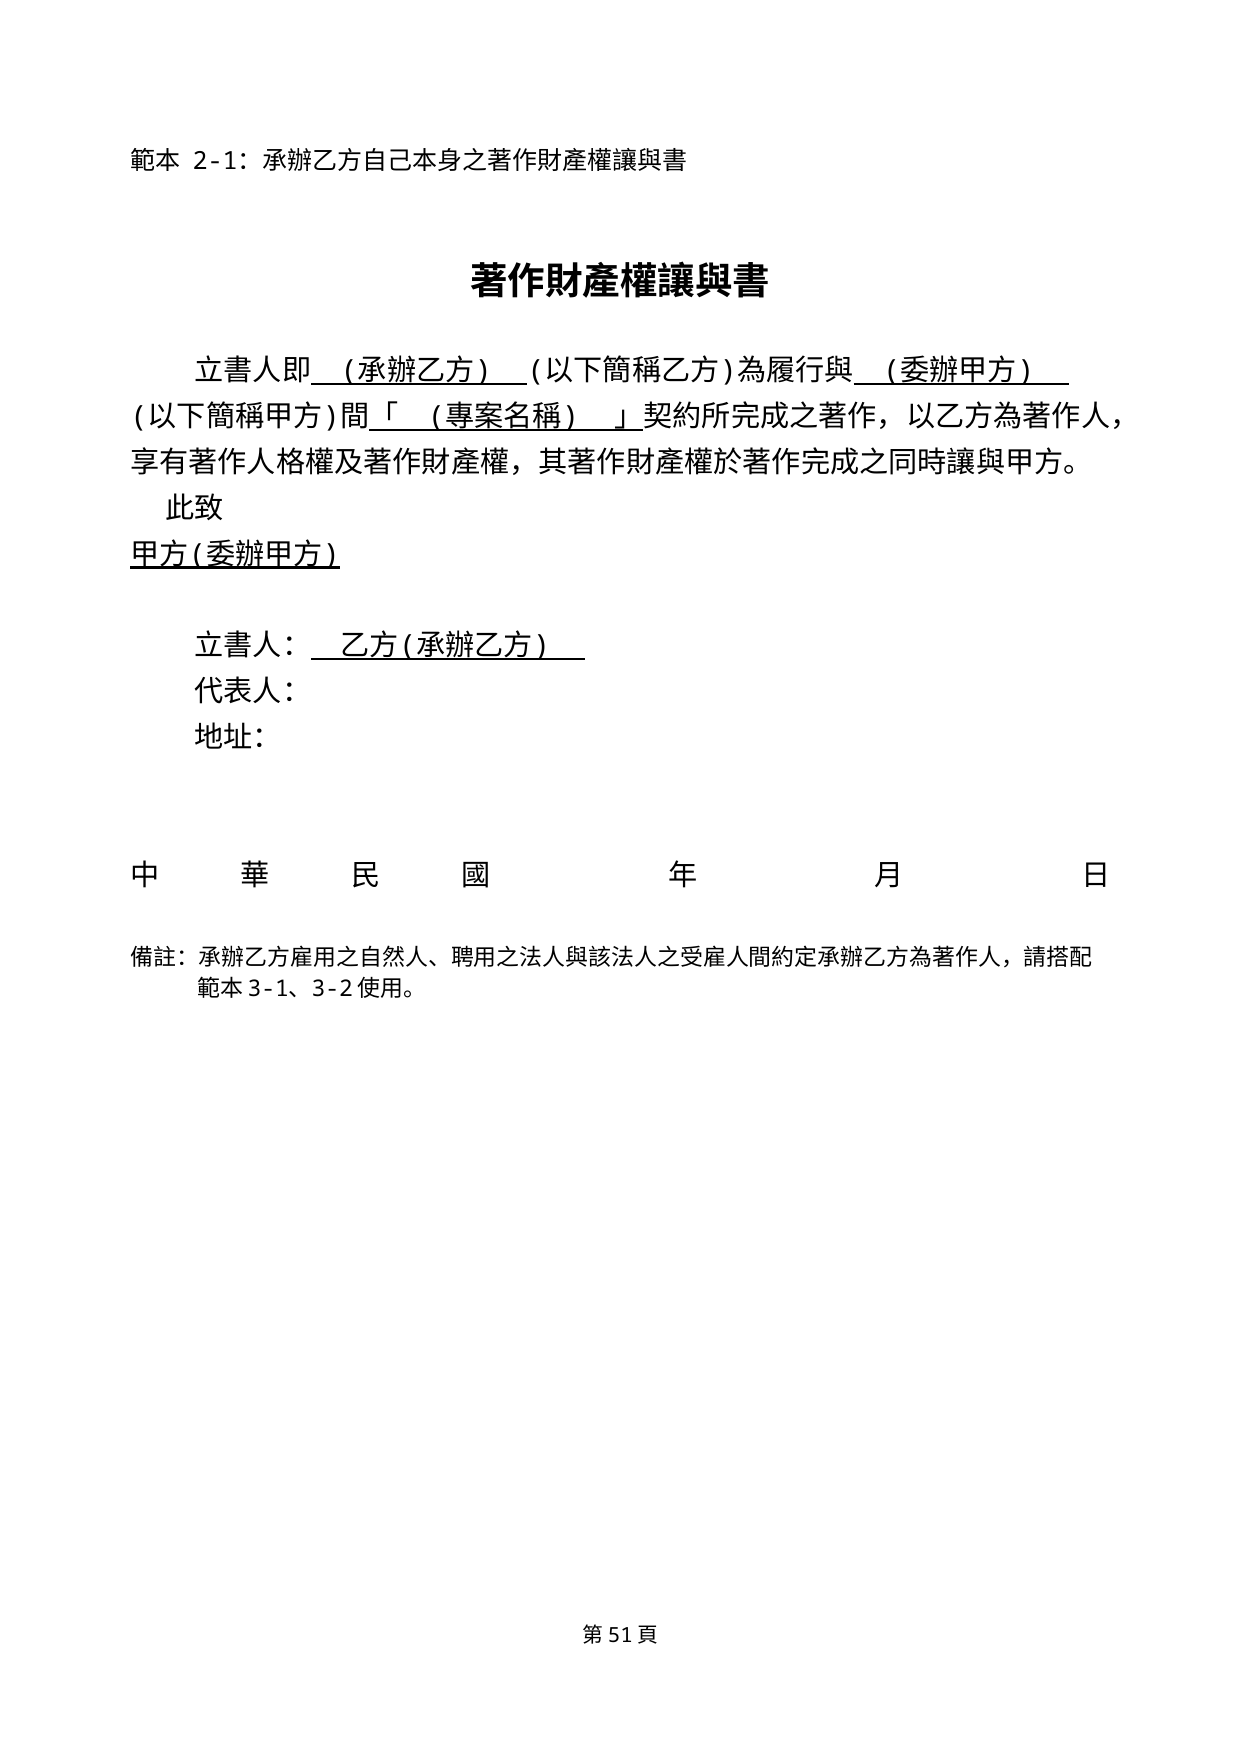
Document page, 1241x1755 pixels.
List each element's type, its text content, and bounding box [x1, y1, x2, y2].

text 著作財產權讓與書 [130, 261, 1110, 302]
text 中華民國 年 月 日 [130, 848, 1110, 894]
text 立書人即 (承辦乙方) (以下簡稱乙方)為履行與 (委辦甲方) (以下簡稱甲方)間「 (專案名稱) 」契約所完成之著作，以乙方為著作人，享有著作人格權及著作財產權，其著作財產權於著作完成之同時讓與甲方。 [130, 344, 1110, 482]
text 代表人： [130, 665, 1110, 711]
text 立書人： 乙方(承辦乙方) [130, 619, 1110, 665]
text 地址： [130, 711, 1110, 757]
text 此致 [130, 482, 1110, 527]
text 備註：承辦乙方雇用之自然人、聘用之法人與該法人之受雇人間約定承辦乙方為著作人，請搭配範本3-1、3-2使用。 [130, 940, 1110, 1002]
text 範本 2-1：承辦乙方自己本身之著作財產權讓與書 [130, 136, 1110, 177]
text 甲方(委辦甲方) [130, 527, 1110, 573]
